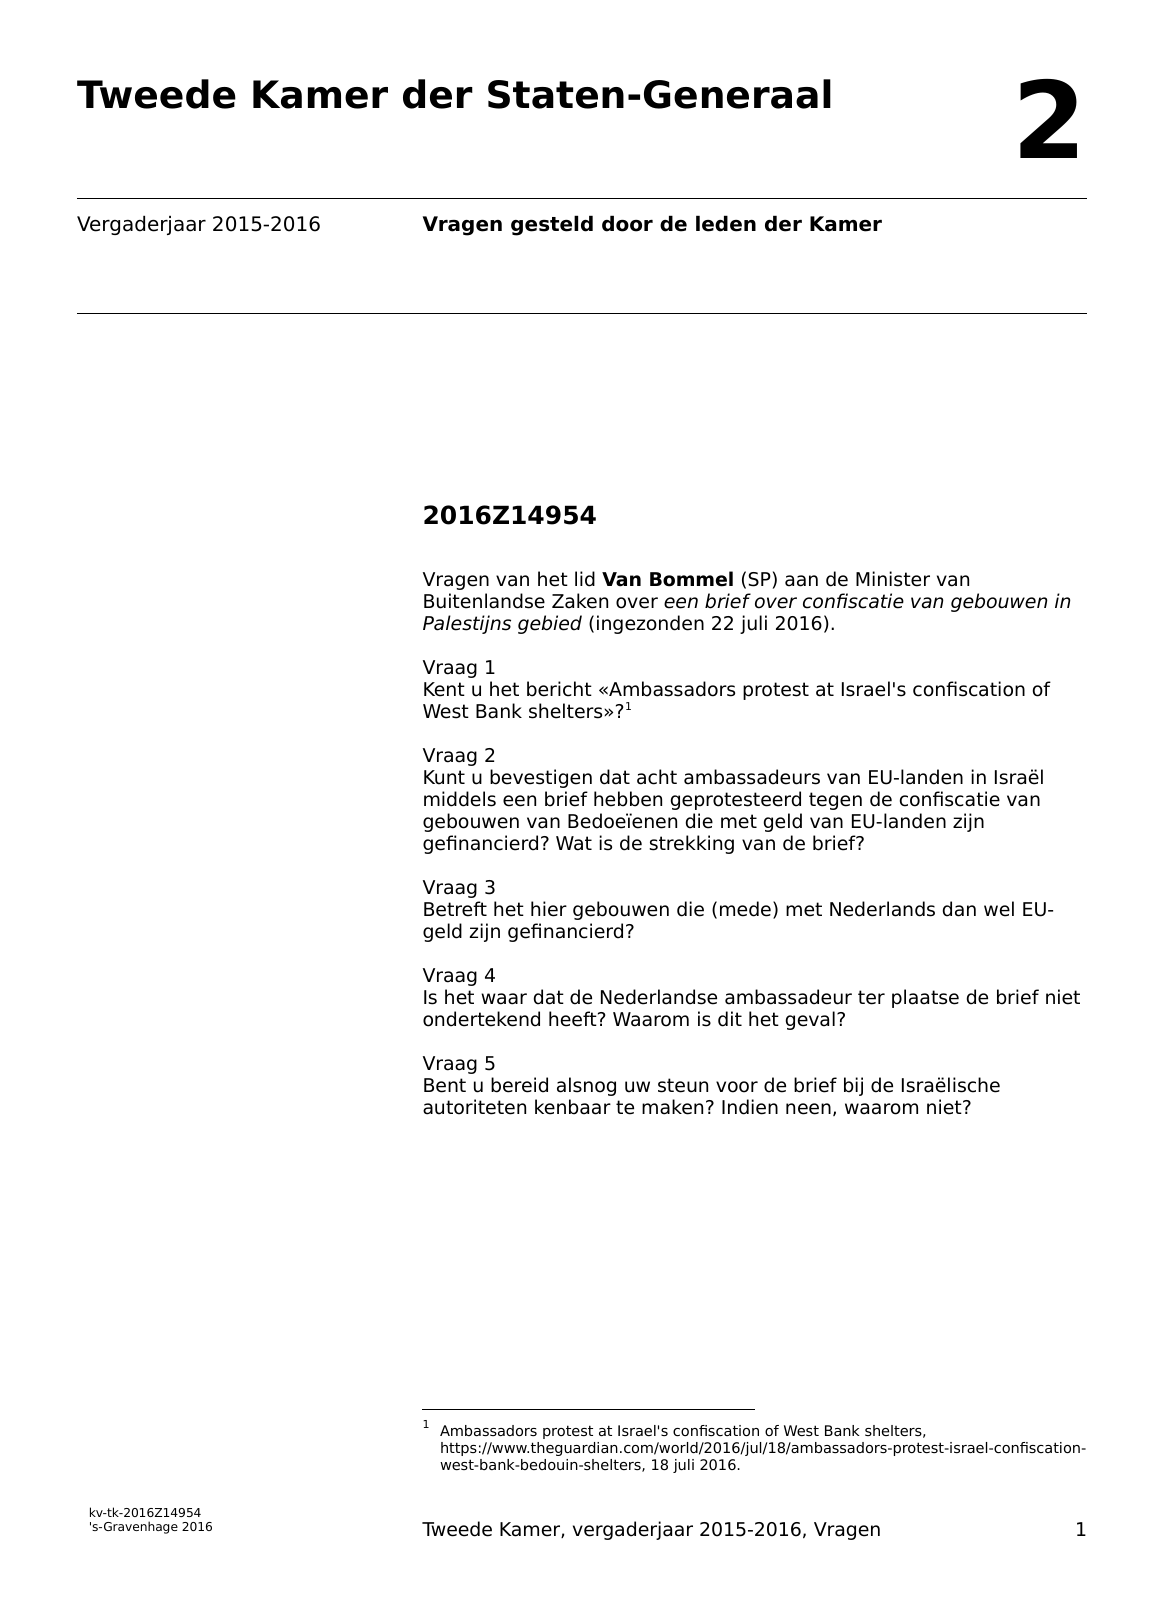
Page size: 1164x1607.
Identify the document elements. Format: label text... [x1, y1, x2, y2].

text Kent u het bericht «Ambassadors protest at Israel's confiscation of West Bank shelters»? [422, 679, 1087, 723]
text Kunt u bevestigen dat acht ambassadeurs van EU-landen in Israël middels een brief hebben geprotesteerd tegen de confiscatie van gebouwen van Bedoeïenen die met geld van EU-landen zijn gefinancierd? Wat is de strekking van de brief? [422, 767, 1087, 855]
table_header Tweede Kamer der Staten-Generaal [77, 59, 886, 198]
text Vraag 3 [422, 877, 1087, 899]
text kv-tk-2016Z14954 [88, 1506, 323, 1520]
text Vragen van het lid Van Bommel (SP) aan de Minister van Buitenlandse Zaken over een brief over confiscatie van gebouwen in Palestijns gebied (ingezonden 22 juli 2016). [422, 569, 1087, 635]
table_header 2 [886, 59, 1087, 198]
text 2016Z14954 [422, 501, 1087, 531]
text Vraag 1 [422, 657, 1087, 679]
text Is het waar dat de Nederlandse ambassadeur ter plaatse de brief niet ondertekend heeft? Waarom is dit het geval? [422, 987, 1087, 1031]
table_cell Vergaderjaar 2015-2016 [77, 199, 422, 313]
text Ambassadors protest at Israel's confiscation of West Bank shelters, https://www.theguardian.com/world/2016/jul/18/ambassadors-protest-israel-confiscation-west-bank-bedouin-shelters, 18 juli 2016. [422, 1418, 1087, 1474]
text 's-Gravenhage 2016 [88, 1520, 323, 1534]
table_cell Vragen gesteld door de leden der Kamer [422, 199, 1087, 313]
text Vraag 5 [422, 1053, 1087, 1075]
text Betreft het hier gebouwen die (mede) met Nederlands dan wel EU-geld zijn gefinancierd? [422, 899, 1087, 943]
text Vraag 4 [422, 965, 1087, 987]
text Vraag 2 [422, 745, 1087, 767]
text Bent u bereid alsnog uw steun voor de brief bij de Israëlische autoriteten kenbaar te maken? Indien neen, waarom niet? [422, 1075, 1087, 1119]
